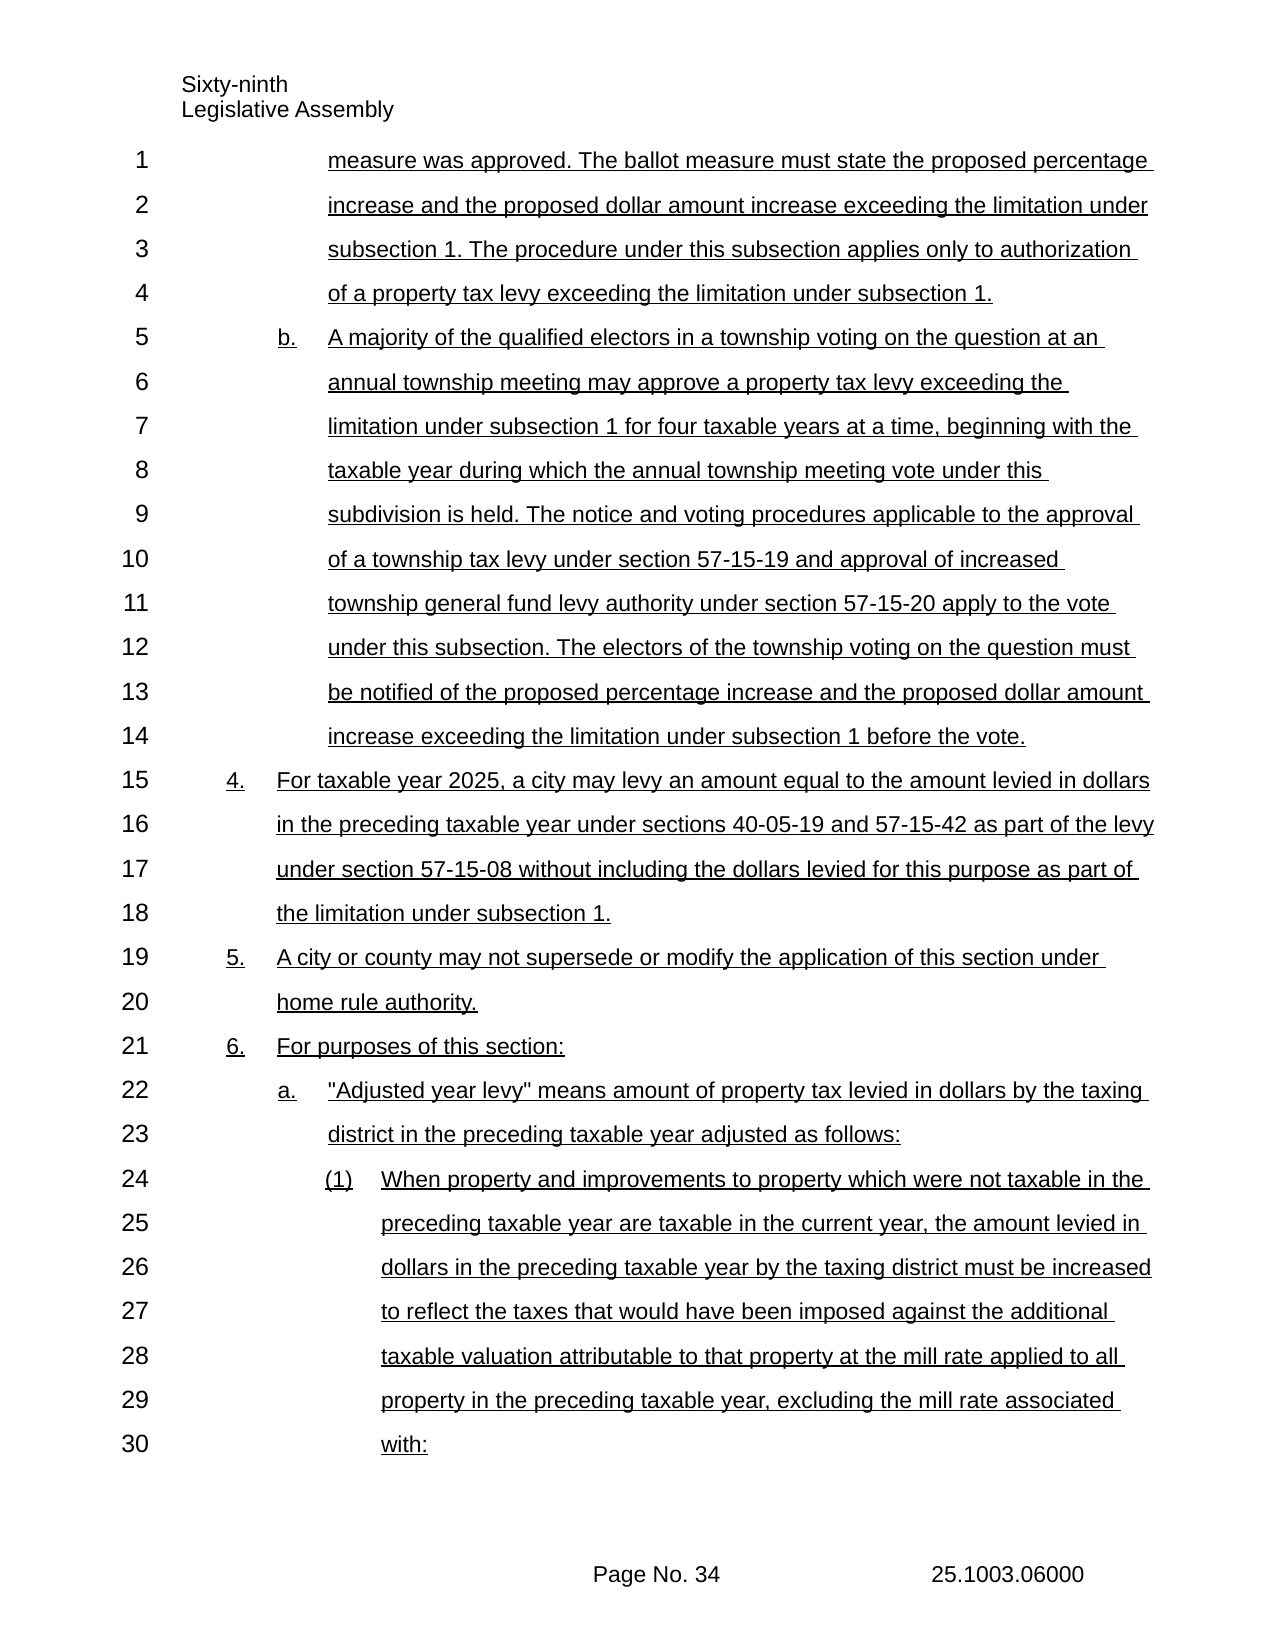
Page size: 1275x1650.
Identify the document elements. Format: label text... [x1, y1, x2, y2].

text (1) When property and improvements to property which were not taxable in the preceding taxable year are taxable in the current year, the amount levied in dollars in the preceding taxable year by the taxing district must be increased to reflect the taxes that would have been imposed against the additional taxable valuation attributable to that property at the mill rate applied to all property in the preceding taxable year, excluding the mill rate associated with: [181, 1152, 1154, 1461]
text 6. For purposes of this section: [181, 1019, 1154, 1063]
text 5. A city or county may not supersede or modify the application of this section under home rule authority. [181, 930, 1154, 1019]
text 4. For taxable year 2025, a city may levy an amount equal to the amount levied in dollars in the preceding taxable year under sections 40‑05‑19 and 57‑15‑42 as part of the levy under section 57‑15‑08 without including the dollars levied for this purpose as part of the limitation under subsection 1. [181, 753, 1154, 930]
text a. "Adjusted year levy" means amount of property tax levied in dollars by the taxing district in the preceding taxable year adjusted as follows: [181, 1063, 1154, 1152]
text b. A majority of the qualified electors in a township voting on the question at an annual township meeting may approve a property tax levy exceeding the limitation under subsection 1 for four taxable years at a time, beginning with the taxable year during which the annual township meeting vote under this subdivision is held. The notice and voting procedures applicable to the approval of a township tax levy under section 57‑15‑19 and approval of increased township general fund levy authority under section 57‑15‑20 apply to the vote under this subsection. The electors of the township voting on the question must be notified of the proposed percentage increase and the proposed dollar amount increase exceeding the limitation under subsection 1 before the vote. [181, 310, 1154, 753]
text measure was approved. The ballot measure must state the proposed percentage increase and the proposed dollar amount increase exceeding the limitation under subsection 1. The procedure under this subsection applies only to authorization of a property tax levy exceeding the limitation under subsection 1. [181, 133, 1154, 310]
